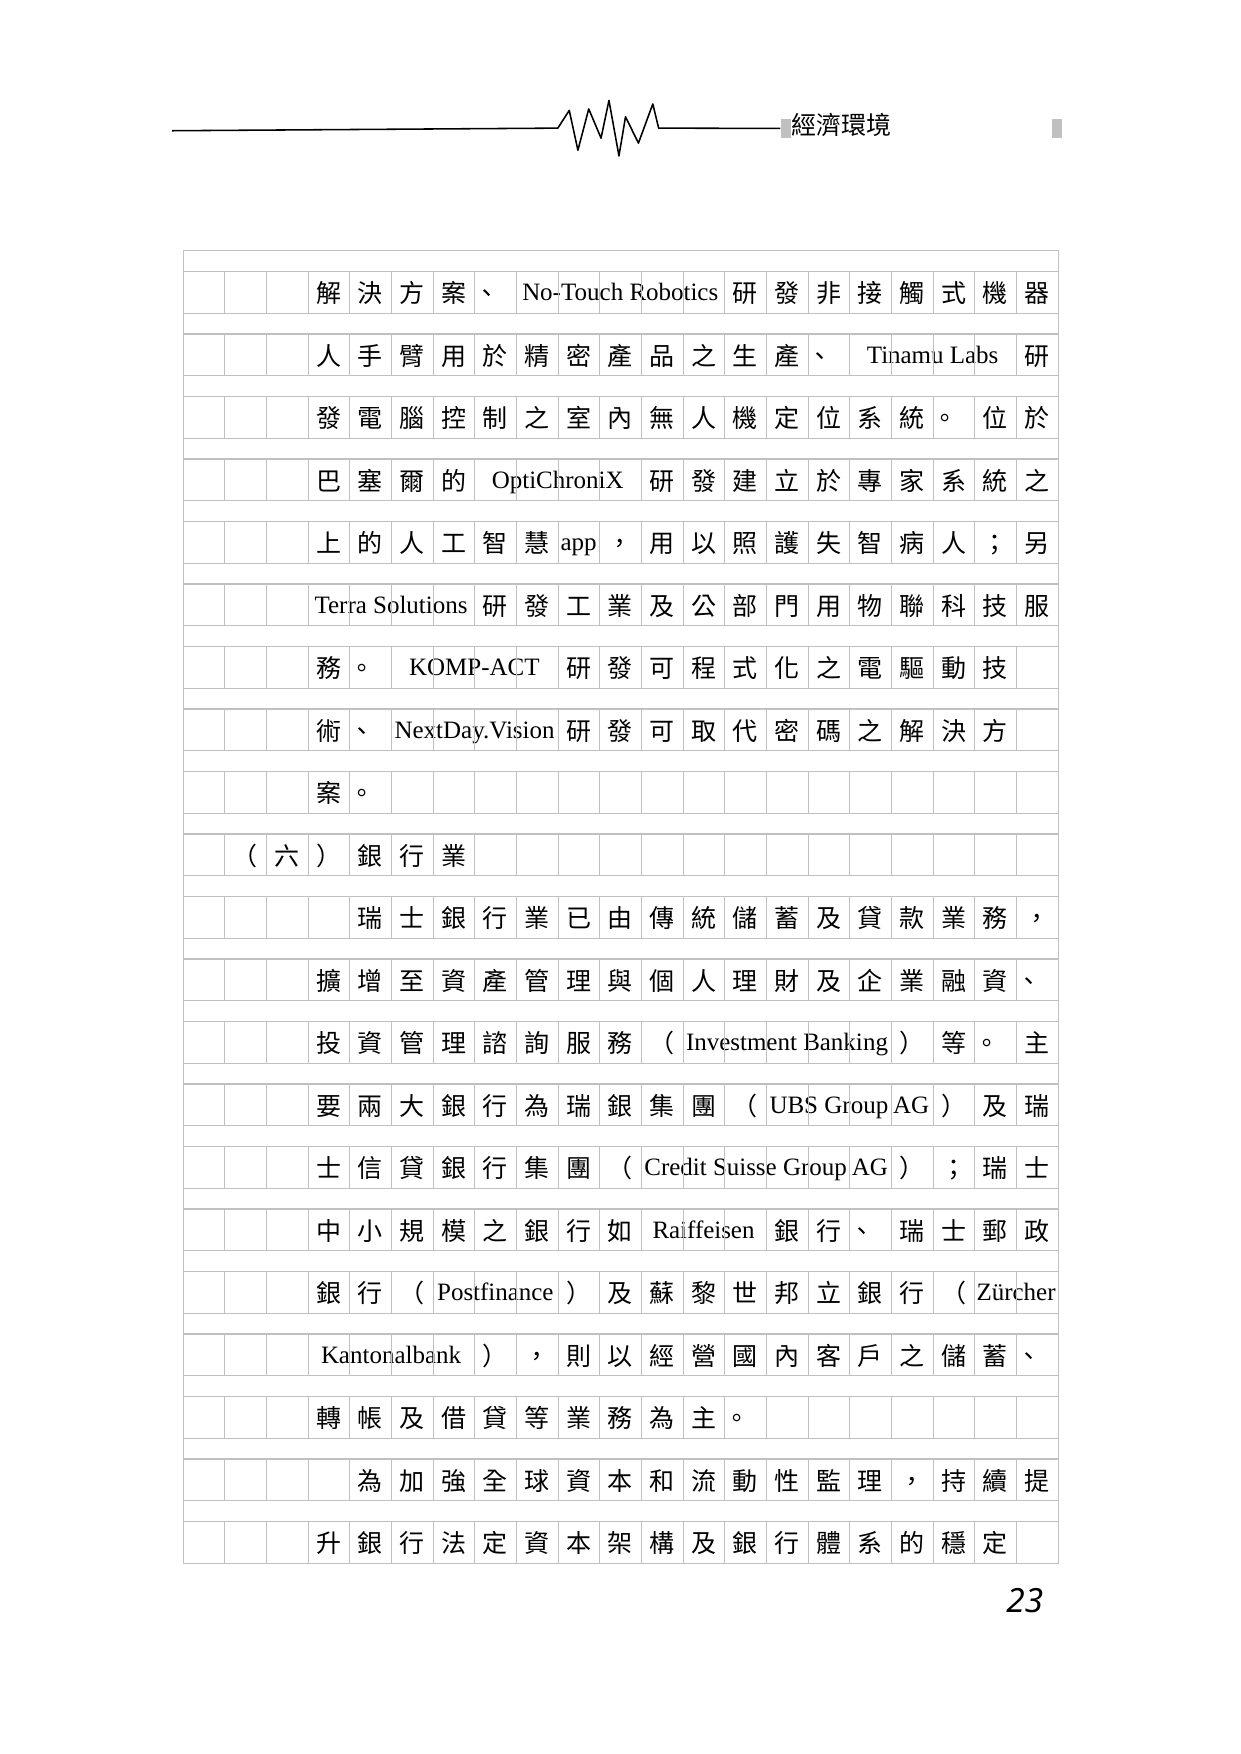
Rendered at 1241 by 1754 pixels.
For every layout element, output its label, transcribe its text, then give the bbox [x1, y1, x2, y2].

text [809, 835, 849, 875]
text 瑞士生產成本較高，尤其是在勞動薪資與物料採購方面，因此機器人產業面臨高額的人工成本與物價，再加上國內市場規模小，以出口為導向國家，面臨全球貿易之強烈競爭，瑞士冀望其製造業能透過「工業4.0（Industry 4.0）」科技，透過自動化溝通連結之數位智能機器與系統，持續蒐集與整合生產過程之數位資訊，並進行後端大數據分析，以利更準確預估與分析未來之需求與發展，創造整體生產供應鏈之更具彈性，並滿足客製化需求的新營運型態。瑞士聯邦經濟事務局認為，企業將機器人投入工業生產，實有助於提升生產力促進經濟成長。未來機器人產業有關之零組件設備供應、AI、物聯網應用、感應器、軟體程式等等皆還蘊藏巨大商機潛能。瑞士startupticker.ch網站2020年9月列舉瑞士工業4.0領域之機器人及無人機新創公司。該8家瑞士新創公司各有所長，其中位於蘇黎世的有9T Labs公司致力於複合材料生產過程之自動化及數位化、BLP Digital公司提供有自學功能的自動化ERP系統之整體解決方案、No-Touch Robotics研發非接觸式機器人手臂用於精密產品之生產、Tinamu Labs研發電腦控制之室內無人機定位系統。位於巴塞爾的OptiChroniX研發建立於專家系統之上的人工智慧app，用以照護失智病人；另Terra Solutions研發工業及公部門用物聯科技服務。KOMP-ACT研發可程式化之電驅動技術、NextDay.Vision研發可取代密碼之解決方案。 [281, 314, 1058, 333]
text 瑞士銀行業已由傳統儲蓄及貸款業務，擴增至資產管理與個人理財及企業融資、投資管理諮詢服務（Investment Banking）等。主要兩大銀行為瑞銀集團（UBS Group AG）及瑞士信貸銀行集團（Credit Suisse Group AG）；瑞士中小規模之銀行如Raiffeisen銀行、瑞士郵政銀行（Postfinance）及蘇黎世邦立銀行（Zürcher Kantonalbank），則以經營國內客戶之儲蓄、轉帳及借貸等業務為主。 [281, 1001, 1058, 1021]
text 瑞士銀行業已由傳統儲蓄及貸款業務，擴增至資產管理與個人理財及企業融資、投資管理諮詢服務（Investment Banking）等。主要兩大銀行為瑞銀集團（UBS Group AG）及瑞士信貸銀行集團（Credit Suisse Group AG）；瑞士中小規模之銀行如Raiffeisen銀行、瑞士郵政銀行（Postfinance）及蘇黎世邦立銀行（Zürcher Kantonalbank），則以經營國內客戶之儲蓄、轉帳及借貸等業務為主。 [281, 1314, 1058, 1333]
text [975, 835, 1016, 875]
text 瑞士銀行業已由傳統儲蓄及貸款業務，擴增至資產管理與個人理財及企業融資、投資管理諮詢服務（Investment Banking）等。主要兩大銀行為瑞銀集團（UBS Group AG）及瑞士信貸銀行集團（Credit Suisse Group AG）；瑞士中小規模之銀行如Raiffeisen銀行、瑞士郵政銀行（Postfinance）及蘇黎世邦立銀行（Zürcher Kantonalbank），則以經營國內客戶之儲蓄、轉帳及借貸等業務為主。 [281, 1064, 1058, 1083]
text 六 [267, 835, 308, 875]
text 瑞士生產成本較高，尤其是在勞動薪資與物料採購方面，因此機器人產業面臨高額的人工成本與物價，再加上國內市場規模小，以出口為導向國家，面臨全球貿易之強烈競爭，瑞士冀望其製造業能透過「工業4.0（Industry 4.0）」科技，透過自動化溝通連結之數位智能機器與系統，持續蒐集與整合生產過程之數位資訊，並進行後端大數據分析，以利更準確預估與分析未來之需求與發展，創造整體生產供應鏈之更具彈性，並滿足客製化需求的新營運型態。瑞士聯邦經濟事務局認為，企業將機器人投入工業生產，實有助於提升生產力促進經濟成長。未來機器人產業有關之零組件設備供應、AI、物聯網應用、感應器、軟體程式等等皆還蘊藏巨大商機潛能。瑞士startupticker.ch網站2020年9月列舉瑞士工業4.0領域之機器人及無人機新創公司。該8家瑞士新創公司各有所長，其中位於蘇黎世的有9T Labs公司致力於複合材料生產過程之自動化及數位化、BLP Digital公司提供有自學功能的自動化ERP系統之整體解決方案、No-Touch Robotics研發非接觸式機器人手臂用於精密產品之生產、Tinamu Labs研發電腦控制之室內無人機定位系統。位於巴塞爾的OptiChroniX研發建立於專家系統之上的人工智慧app，用以照護失智病人；另Terra Solutions研發工業及公部門用物聯科技服務。KOMP-ACT研發可程式化之電驅動技術、NextDay.Vision研發可取代密碼之解決方案。 [281, 751, 1058, 771]
text [725, 835, 766, 875]
text 業 [434, 835, 474, 875]
text [767, 835, 808, 875]
text [850, 835, 891, 875]
text [684, 835, 724, 875]
text 瑞士銀行業已由傳統儲蓄及貸款業務，擴增至資產管理與個人理財及企業融資、投資管理諮詢服務（Investment Banking）等。主要兩大銀行為瑞銀集團（UBS Group AG）及瑞士信貸銀行集團（Credit Suisse Group AG）；瑞士中小規模之銀行如Raiffeisen銀行、瑞士郵政銀行（Postfinance）及蘇黎世邦立銀行（Zürcher Kantonalbank），則以經營國內客戶之儲蓄、轉帳及借貸等業務為主。 [281, 1126, 1058, 1146]
text 瑞士銀行業已由傳統儲蓄及貸款業務，擴增至資產管理與個人理財及企業融資、投資管理諮詢服務（Investment Banking）等。主要兩大銀行為瑞銀集團（UBS Group AG）及瑞士信貸銀行集團（Credit Suisse Group AG）；瑞士中小規模之銀行如Raiffeisen銀行、瑞士郵政銀行（Postfinance）及蘇黎世邦立銀行（Zürcher Kantonalbank），則以經營國內客戶之儲蓄、轉帳及借貸等業務為主。 [281, 1251, 1058, 1271]
text 瑞士生產成本較高，尤其是在勞動薪資與物料採購方面，因此機器人產業面臨高額的人工成本與物價，再加上國內市場規模小，以出口為導向國家，面臨全球貿易之強烈競爭，瑞士冀望其製造業能透過「工業4.0（Industry 4.0）」科技，透過自動化溝通連結之數位智能機器與系統，持續蒐集與整合生產過程之數位資訊，並進行後端大數據分析，以利更準確預估與分析未來之需求與發展，創造整體生產供應鏈之更具彈性，並滿足客製化需求的新營運型態。瑞士聯邦經濟事務局認為，企業將機器人投入工業生產，實有助於提升生產力促進經濟成長。未來機器人產業有關之零組件設備供應、AI、物聯網應用、感應器、軟體程式等等皆還蘊藏巨大商機潛能。瑞士startupticker.ch網站2020年9月列舉瑞士工業4.0領域之機器人及無人機新創公司。該8家瑞士新創公司各有所長，其中位於蘇黎世的有9T Labs公司致力於複合材料生產過程之自動化及數位化、BLP Digital公司提供有自學功能的自動化ERP系統之整體解決方案、No-Touch Robotics研發非接觸式機器人手臂用於精密產品之生產、Tinamu Labs研發電腦控制之室內無人機定位系統。位於巴塞爾的OptiChroniX研發建立於專家系統之上的人工智慧app，用以照護失智病人；另Terra Solutions研發工業及公部門用物聯科技服務。KOMP-ACT研發可程式化之電驅動技術、NextDay.Vision研發可取代密碼之解決方案。 [281, 501, 1058, 521]
text [1017, 835, 1058, 875]
text （ [225, 835, 266, 875]
text 瑞士生產成本較高，尤其是在勞動薪資與物料採購方面，因此機器人產業面臨高額的人工成本與物價，再加上國內市場規模小，以出口為導向國家，面臨全球貿易之強烈競爭，瑞士冀望其製造業能透過「工業4.0（Industry 4.0）」科技，透過自動化溝通連結之數位智能機器與系統，持續蒐集與整合生產過程之數位資訊，並進行後端大數據分析，以利更準確預估與分析未來之需求與發展，創造整體生產供應鏈之更具彈性，並滿足客製化需求的新營運型態。瑞士聯邦經濟事務局認為，企業將機器人投入工業生產，實有助於提升生產力促進經濟成長。未來機器人產業有關之零組件設備供應、AI、物聯網應用、感應器、軟體程式等等皆還蘊藏巨大商機潛能。瑞士startupticker.ch網站2020年9月列舉瑞士工業4.0領域之機器人及無人機新創公司。該8家瑞士新創公司各有所長，其中位於蘇黎世的有9T Labs公司致力於複合材料生產過程之自動化及數位化、BLP Digital公司提供有自學功能的自動化ERP系統之整體解決方案、No-Touch Robotics研發非接觸式機器人手臂用於精密產品之生產、Tinamu Labs研發電腦控制之室內無人機定位系統。位於巴塞爾的OptiChroniX研發建立於專家系統之上的人工智慧app，用以照護失智病人；另Terra Solutions研發工業及公部門用物聯科技服務。KOMP-ACT研發可程式化之電驅動技術、NextDay.Vision研發可取代密碼之解決方案。 [281, 689, 1058, 708]
text 瑞士生產成本較高，尤其是在勞動薪資與物料採購方面，因此機器人產業面臨高額的人工成本與物價，再加上國內市場規模小，以出口為導向國家，面臨全球貿易之強烈競爭，瑞士冀望其製造業能透過「工業4.0（Industry 4.0）」科技，透過自動化溝通連結之數位智能機器與系統，持續蒐集與整合生產過程之數位資訊，並進行後端大數據分析，以利更準確預估與分析未來之需求與發展，創造整體生產供應鏈之更具彈性，並滿足客製化需求的新營運型態。瑞士聯邦經濟事務局認為，企業將機器人投入工業生產，實有助於提升生產力促進經濟成長。未來機器人產業有關之零組件設備供應、AI、物聯網應用、感應器、軟體程式等等皆還蘊藏巨大商機潛能。瑞士startupticker.ch網站2020年9月列舉瑞士工業4.0領域之機器人及無人機新創公司。該8家瑞士新創公司各有所長，其中位於蘇黎世的有9T Labs公司致力於複合材料生產過程之自動化及數位化、BLP Digital公司提供有自學功能的自動化ERP系統之整體解決方案、No-Touch Robotics研發非接觸式機器人手臂用於精密產品之生產、Tinamu Labs研發電腦控制之室內無人機定位系統。位於巴塞爾的OptiChroniX研發建立於專家系統之上的人工智慧app，用以照護失智病人；另Terra Solutions研發工業及公部門用物聯科技服務。KOMP-ACT研發可程式化之電驅動技術、NextDay.Vision研發可取代密碼之解決方案。 [281, 564, 1058, 583]
text 為加強全球資本和流動性監理，持續提升銀行法定資本架構及銀行體系的穩定性，確定銀行資本流動性和槓桿率之全球標準，瑞士聯邦委員會（Bundesrat）於2018年11月修改「銀行自有資本規則（Eigenmittelverordnung），提高以國內市場為業務導向之區域性銀行的自有資本適足率。2019年1月1日起瑞士Raiffeisen銀行、瑞士郵政銀行（Postfinance）及蘇黎世邦立銀行（Zürcher Kantonalbank）等3家以國內市場為業務導向之區域性銀行必須依規定提高其自有資本。自2016年起瑞士銀行集團（UBS）及瑞士信貸銀行（Credit Suisse）即適用於Gone-Concern-Kapital規範，瑞士金融市場監督管理委員會（FINMA）對此兩大國際銀行之設定之比率最高為40%。 [281, 1501, 1058, 1521]
text 行 [392, 835, 433, 875]
text [642, 835, 683, 875]
text 為加強全球資本和流動性監理，持續提升銀行法定資本架構及銀行體系的穩定性，確定銀行資本流動性和槓桿率之全球標準，瑞士聯邦委員會（Bundesrat）於2018年11月修改「銀行自有資本規則（Eigenmittelverordnung），提高以國內市場為業務導向之區域性銀行的自有資本適足率。2019年1月1日起瑞士Raiffeisen銀行、瑞士郵政銀行（Postfinance）及蘇黎世邦立銀行（Zürcher Kantonalbank）等3家以國內市場為業務導向之區域性銀行必須依規定提高其自有資本。自2016年起瑞士銀行集團（UBS）及瑞士信貸銀行（Credit Suisse）即適用於Gone-Concern-Kapital規範，瑞士金融市場監督管理委員會（FINMA）對此兩大國際銀行之設定之比率最高為40%。 [281, 1439, 1058, 1458]
text 瑞士生產成本較高，尤其是在勞動薪資與物料採購方面，因此機器人產業面臨高額的人工成本與物價，再加上國內市場規模小，以出口為導向國家，面臨全球貿易之強烈競爭，瑞士冀望其製造業能透過「工業4.0（Industry 4.0）」科技，透過自動化溝通連結之數位智能機器與系統，持續蒐集與整合生產過程之數位資訊，並進行後端大數據分析，以利更準確預估與分析未來之需求與發展，創造整體生產供應鏈之更具彈性，並滿足客製化需求的新營運型態。瑞士聯邦經濟事務局認為，企業將機器人投入工業生產，實有助於提升生產力促進經濟成長。未來機器人產業有關之零組件設備供應、AI、物聯網應用、感應器、軟體程式等等皆還蘊藏巨大商機潛能。瑞士startupticker.ch網站2020年9月列舉瑞士工業4.0領域之機器人及無人機新創公司。該8家瑞士新創公司各有所長，其中位於蘇黎世的有9T Labs公司致力於複合材料生產過程之自動化及數位化、BLP Digital公司提供有自學功能的自動化ERP系統之整體解決方案、No-Touch Robotics研發非接觸式機器人手臂用於精密產品之生產、Tinamu Labs研發電腦控制之室內無人機定位系統。位於巴塞爾的OptiChroniX研發建立於專家系統之上的人工智慧app，用以照護失智病人；另Terra Solutions研發工業及公部門用物聯科技服務。KOMP-ACT研發可程式化之電驅動技術、NextDay.Vision研發可取代密碼之解決方案。 [281, 439, 1058, 458]
text 瑞士生產成本較高，尤其是在勞動薪資與物料採購方面，因此機器人產業面臨高額的人工成本與物價，再加上國內市場規模小，以出口為導向國家，面臨全球貿易之強烈競爭，瑞士冀望其製造業能透過「工業4.0（Industry 4.0）」科技，透過自動化溝通連結之數位智能機器與系統，持續蒐集與整合生產過程之數位資訊，並進行後端大數據分析，以利更準確預估與分析未來之需求與發展，創造整體生產供應鏈之更具彈性，並滿足客製化需求的新營運型態。瑞士聯邦經濟事務局認為，企業將機器人投入工業生產，實有助於提升生產力促進經濟成長。未來機器人產業有關之零組件設備供應、AI、物聯網應用、感應器、軟體程式等等皆還蘊藏巨大商機潛能。瑞士startupticker.ch網站2020年9月列舉瑞士工業4.0領域之機器人及無人機新創公司。該8家瑞士新創公司各有所長，其中位於蘇黎世的有9T Labs公司致力於複合材料生產過程之自動化及數位化、BLP Digital公司提供有自學功能的自動化ERP系統之整體解決方案、No-Touch Robotics研發非接觸式機器人手臂用於精密產品之生產、Tinamu Labs研發電腦控制之室內無人機定位系統。位於巴塞爾的OptiChroniX研發建立於專家系統之上的人工智慧app，用以照護失智病人；另Terra Solutions研發工業及公部門用物聯科技服務。KOMP-ACT研發可程式化之電驅動技術、NextDay.Vision研發可取代密碼之解決方案。 [281, 626, 1058, 646]
text [207, 814, 1058, 833]
text 瑞士銀行業已由傳統儲蓄及貸款業務，擴增至資產管理與個人理財及企業融資、投資管理諮詢服務（Investment Banking）等。主要兩大銀行為瑞銀集團（UBS Group AG）及瑞士信貸銀行集團（Credit Suisse Group AG）；瑞士中小規模之銀行如Raiffeisen銀行、瑞士郵政銀行（Postfinance）及蘇黎世邦立銀行（Zürcher Kantonalbank），則以經營國內客戶之儲蓄、轉帳及借貸等業務為主。 [281, 1189, 1058, 1208]
text 瑞士生產成本較高，尤其是在勞動薪資與物料採購方面，因此機器人產業面臨高額的人工成本與物價，再加上國內市場規模小，以出口為導向國家，面臨全球貿易之強烈競爭，瑞士冀望其製造業能透過「工業4.0（Industry 4.0）」科技，透過自動化溝通連結之數位智能機器與系統，持續蒐集與整合生產過程之數位資訊，並進行後端大數據分析，以利更準確預估與分析未來之需求與發展，創造整體生產供應鏈之更具彈性，並滿足客製化需求的新營運型態。瑞士聯邦經濟事務局認為，企業將機器人投入工業生產，實有助於提升生產力促進經濟成長。未來機器人產業有關之零組件設備供應、AI、物聯網應用、感應器、軟體程式等等皆還蘊藏巨大商機潛能。瑞士startupticker.ch網站2020年9月列舉瑞士工業4.0領域之機器人及無人機新創公司。該8家瑞士新創公司各有所長，其中位於蘇黎世的有9T Labs公司致力於複合材料生產過程之自動化及數位化、BLP Digital公司提供有自學功能的自動化ERP系統之整體解決方案、No-Touch Robotics研發非接觸式機器人手臂用於精密產品之生產、Tinamu Labs研發電腦控制之室內無人機定位系統。位於巴塞爾的OptiChroniX研發建立於專家系統之上的人工智慧app，用以照護失智病人；另Terra Solutions研發工業及公部門用物聯科技服務。KOMP-ACT研發可程式化之電驅動技術、NextDay.Vision研發可取代密碼之解決方案。 [281, 251, 1058, 271]
text [517, 835, 558, 875]
text [934, 835, 974, 875]
text [559, 835, 599, 875]
text 瑞士銀行業已由傳統儲蓄及貸款業務，擴增至資產管理與個人理財及企業融資、投資管理諮詢服務（Investment Banking）等。主要兩大銀行為瑞銀集團（UBS Group AG）及瑞士信貸銀行集團（Credit Suisse Group AG）；瑞士中小規模之銀行如Raiffeisen銀行、瑞士郵政銀行（Postfinance）及蘇黎世邦立銀行（Zürcher Kantonalbank），則以經營國內客戶之儲蓄、轉帳及借貸等業務為主。 [281, 939, 1058, 958]
text [207, 835, 224, 875]
text 瑞士銀行業已由傳統儲蓄及貸款業務，擴增至資產管理與個人理財及企業融資、投資管理諮詢服務（Investment Banking）等。主要兩大銀行為瑞銀集團（UBS Group AG）及瑞士信貸銀行集團（Credit Suisse Group AG）；瑞士中小規模之銀行如Raiffeisen銀行、瑞士郵政銀行（Postfinance）及蘇黎世邦立銀行（Zürcher Kantonalbank），則以經營國內客戶之儲蓄、轉帳及借貸等業務為主。 [281, 1376, 1058, 1396]
text 瑞士銀行業已由傳統儲蓄及貸款業務，擴增至資產管理與個人理財及企業融資、投資管理諮詢服務（Investment Banking）等。主要兩大銀行為瑞銀集團（UBS Group AG）及瑞士信貸銀行集團（Credit Suisse Group AG）；瑞士中小規模之銀行如Raiffeisen銀行、瑞士郵政銀行（Postfinance）及蘇黎世邦立銀行（Zürcher Kantonalbank），則以經營國內客戶之儲蓄、轉帳及借貸等業務為主。 [281, 876, 1058, 896]
text [475, 835, 516, 875]
text [600, 835, 641, 875]
text [892, 835, 933, 875]
text 瑞士生產成本較高，尤其是在勞動薪資與物料採購方面，因此機器人產業面臨高額的人工成本與物價，再加上國內市場規模小，以出口為導向國家，面臨全球貿易之強烈競爭，瑞士冀望其製造業能透過「工業4.0（Industry 4.0）」科技，透過自動化溝通連結之數位智能機器與系統，持續蒐集與整合生產過程之數位資訊，並進行後端大數據分析，以利更準確預估與分析未來之需求與發展，創造整體生產供應鏈之更具彈性，並滿足客製化需求的新營運型態。瑞士聯邦經濟事務局認為，企業將機器人投入工業生產，實有助於提升生產力促進經濟成長。未來機器人產業有關之零組件設備供應、AI、物聯網應用、感應器、軟體程式等等皆還蘊藏巨大商機潛能。瑞士startupticker.ch網站2020年9月列舉瑞士工業4.0領域之機器人及無人機新創公司。該8家瑞士新創公司各有所長，其中位於蘇黎世的有9T Labs公司致力於複合材料生產過程之自動化及數位化、BLP Digital公司提供有自學功能的自動化ERP系統之整體解決方案、No-Touch Robotics研發非接觸式機器人手臂用於精密產品之生產、Tinamu Labs研發電腦控制之室內無人機定位系統。位於巴塞爾的OptiChroniX研發建立於專家系統之上的人工智慧app，用以照護失智病人；另Terra Solutions研發工業及公部門用物聯科技服務。KOMP-ACT研發可程式化之電驅動技術、NextDay.Vision研發可取代密碼之解決方案。 [281, 376, 1058, 396]
text ） [309, 835, 349, 875]
text 銀 [350, 835, 391, 875]
